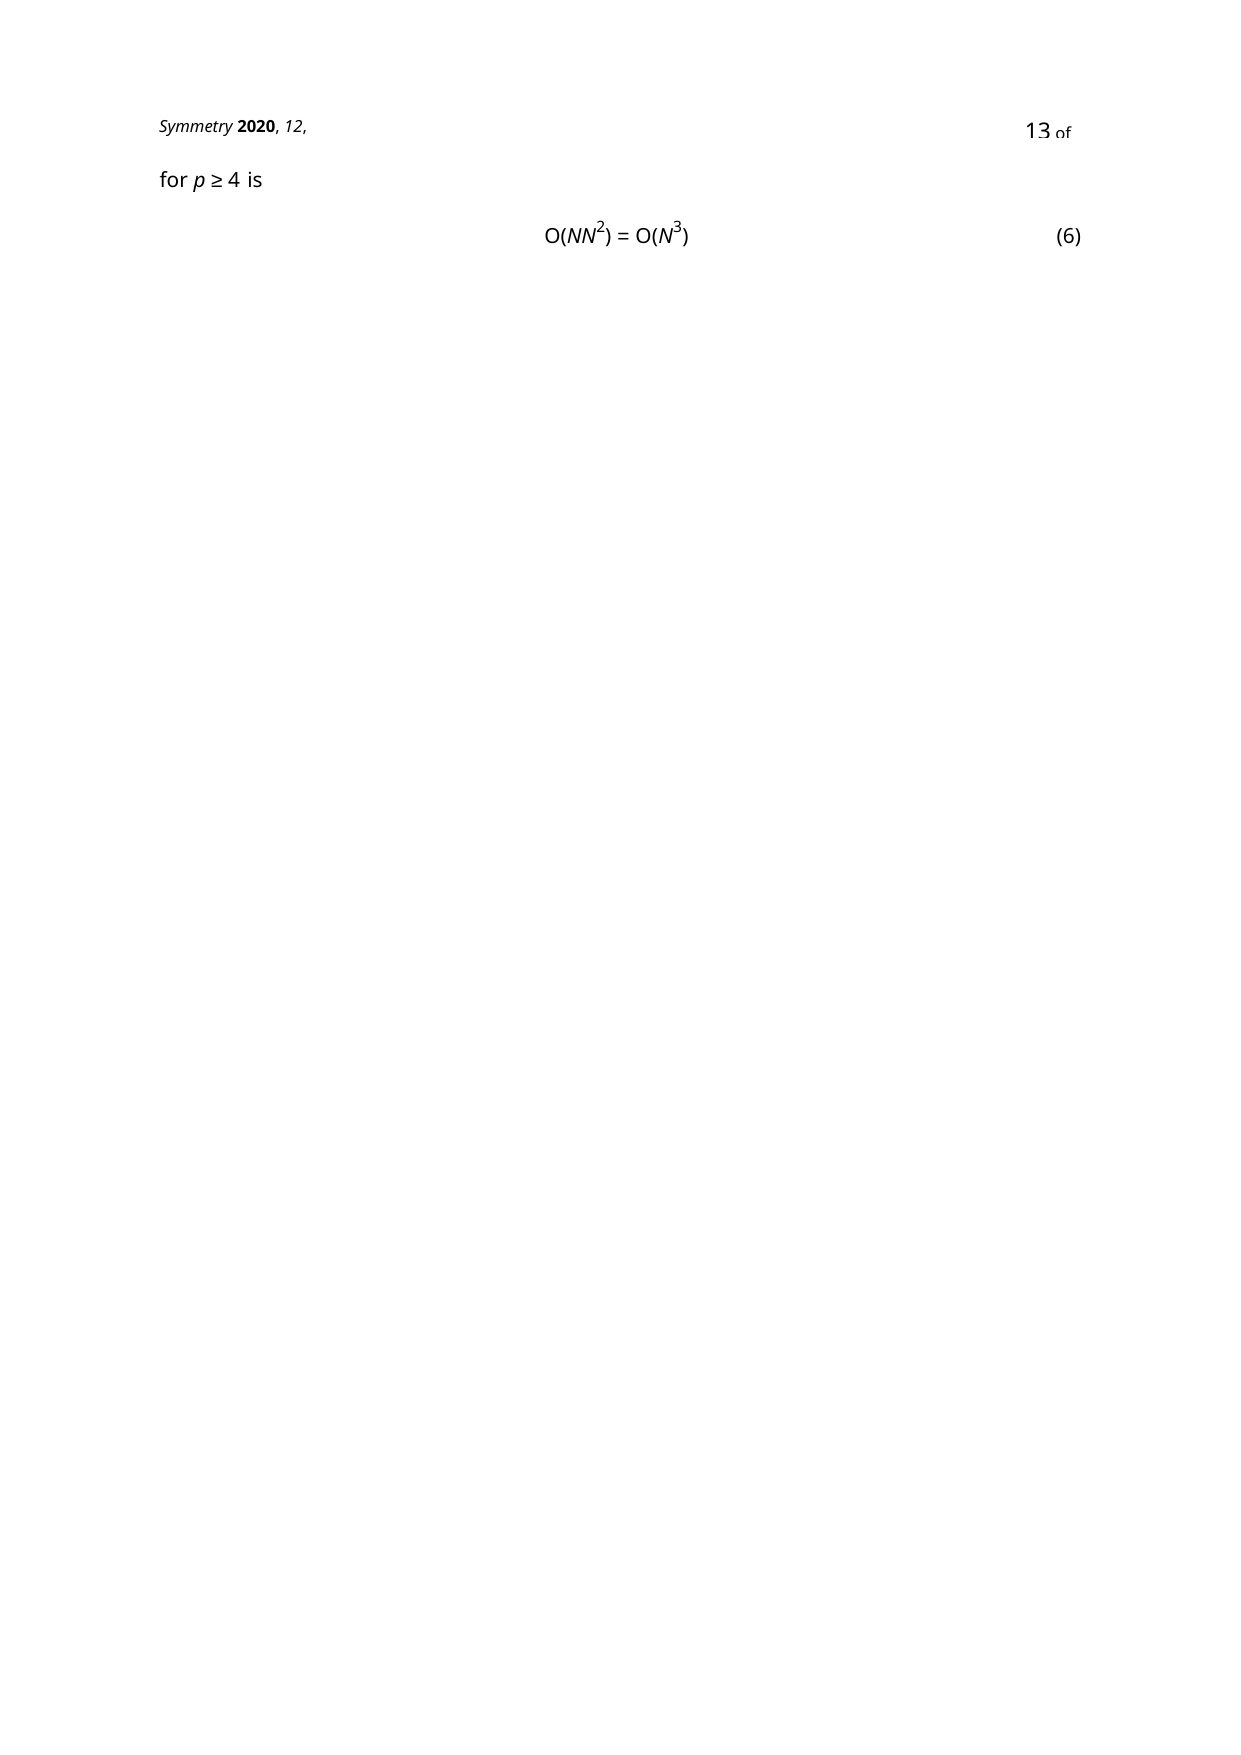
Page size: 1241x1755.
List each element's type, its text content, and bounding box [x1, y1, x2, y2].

text for p ≥ 4 is [159, 165, 1081, 193]
text O(NN2) = O(N3) (6) [544, 215, 1097, 249]
